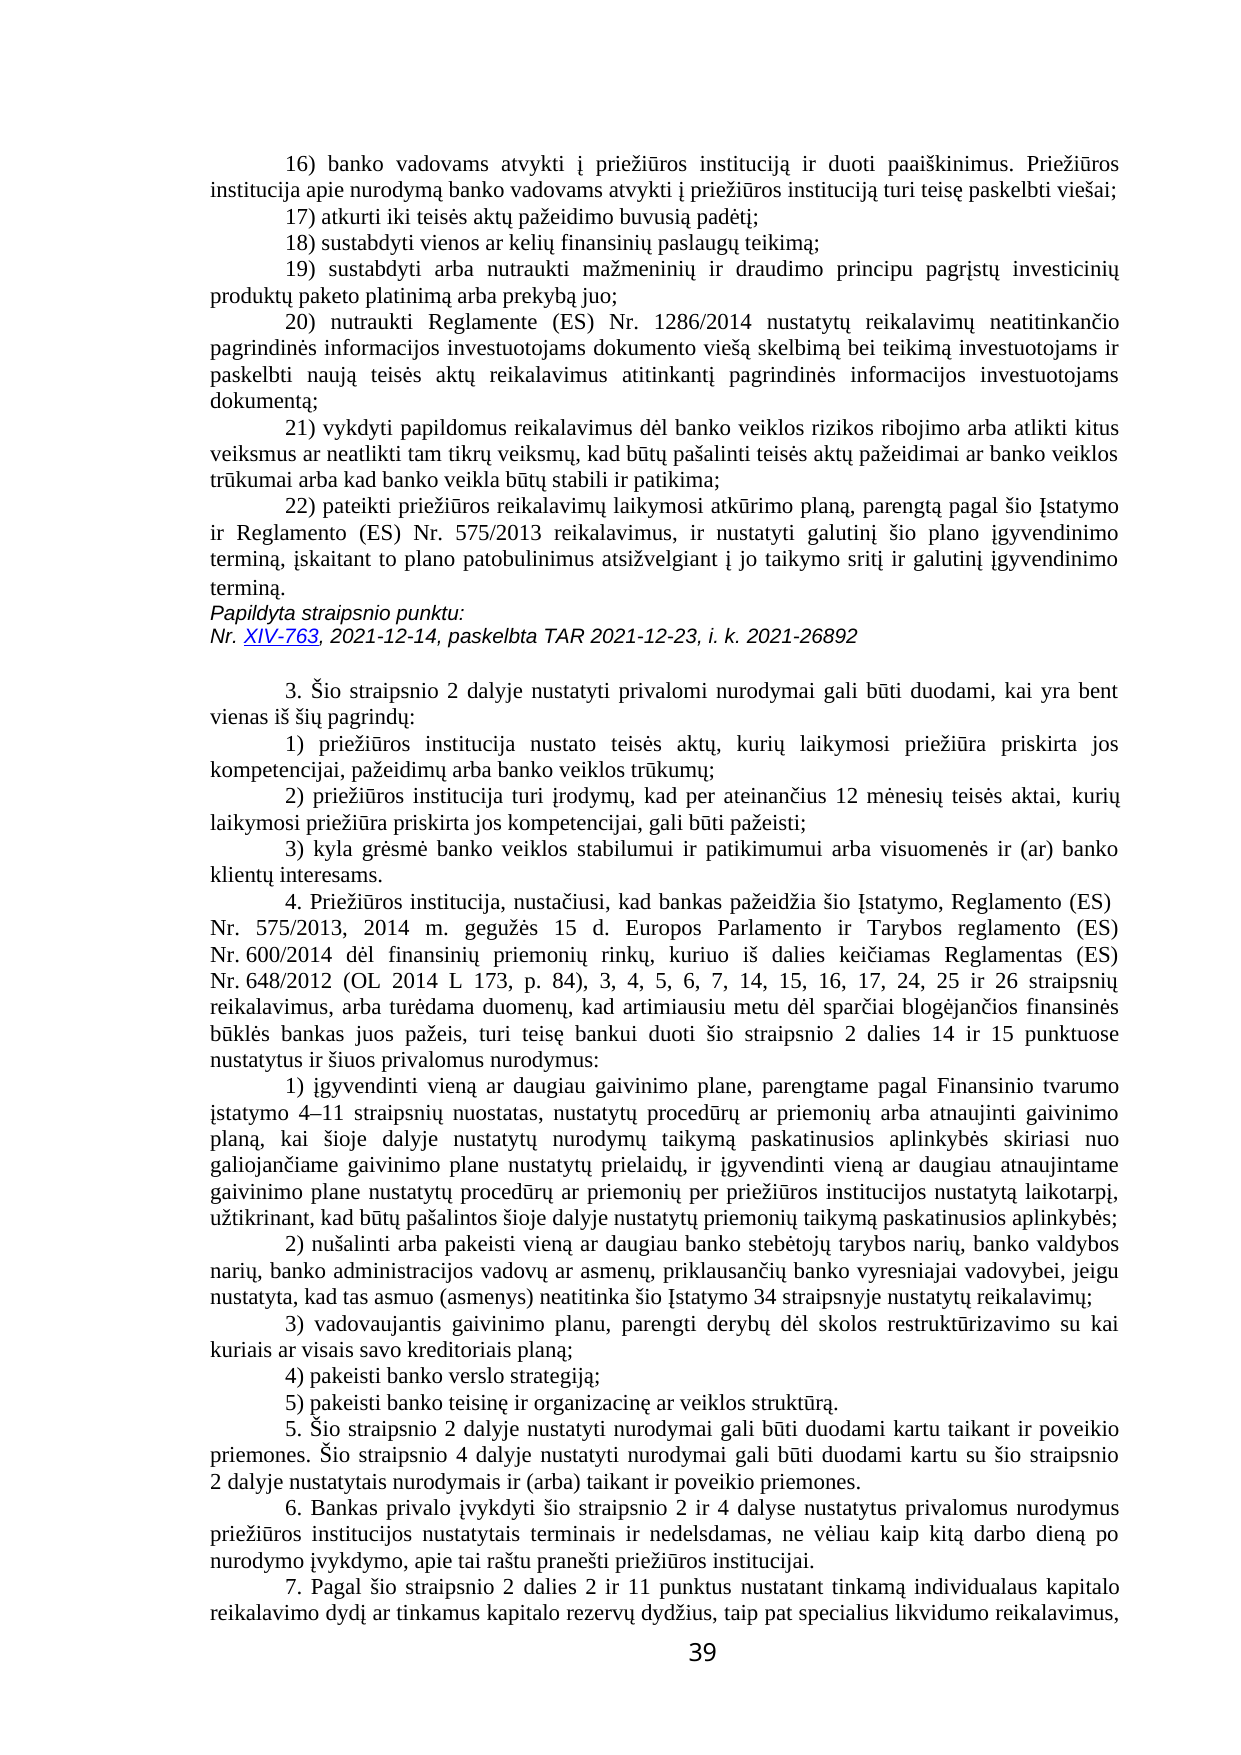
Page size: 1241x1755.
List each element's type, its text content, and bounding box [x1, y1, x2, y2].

text Nr. XIV-763, 2021-12-14, paskelbta TAR 2021-12-23, i. k. 2021-26892 [210, 624, 1120, 648]
text 6. Bankas privalo įvykdyti šio straipsnio 2 ir 4 dalyse nustatytus privalomus nurodymus priežiūros institucijos nustatytais terminais ir nedelsdamas, ne vėliau kaip kitą darbo dieną po nurodymo įvykdymo, apie tai raštu pranešti priežiūros institucijai. [210, 1494, 1120, 1573]
text 22) pateikti priežiūros reikalavimų laikymosi atkūrimo planą, parengtą pagal šio Įstatymo ir Reglamento (ES) Nr. 575/2013 reikalavimus, ir nustatyti galutinį šio plano įgyvendinimo terminą, įskaitant to plano patobulinimus atsižvelgiant į jo taikymo sritį ir galutinį įgyvendinimo terminą. [210, 493, 1120, 600]
text 4) pakeisti banko verslo strategiją; [210, 1362, 1120, 1389]
text 20) nutraukti Reglamente (ES) Nr. 1286/2014 nustatytų reikalavimų neatitinkančio pagrindinės informacijos investuotojams dokumento viešą skelbimą bei teikimą investuotojams ir paskelbti naują teisės aktų reikalavimus atitinkantį pagrindinės informacijos investuotojams dokumentą; [210, 308, 1120, 413]
text Papildyta straipsnio punktu: [210, 600, 1120, 624]
text 3) kyla grėsmė banko veiklos stabilumui ir patikimumui arba visuomenės ir (ar) banko klientų interesams. [210, 835, 1120, 888]
text 16) banko vadovams atvykti į priežiūros instituciją ir duoti paaiškinimus. Priežiūros institucija apie nurodymą banko vadovams atvykti į priežiūros instituciją turi teisę paskelbti viešai; [210, 150, 1120, 203]
text 3) vadovaujantis gaivinimo planu, parengti derybų dėl skolos restruktūrizavimo su kai kuriais ar visais savo kreditoriais planą; [210, 1309, 1120, 1362]
text 2) nušalinti arba pakeisti vieną ar daugiau banko stebėtojų tarybos narių, banko valdybos narių, banko administracijos vadovų ar asmenų, priklausančių banko vyresniajai vadovybei, jeigu nustatyta, kad tas asmuo (asmenys) neatitinka šio Įstatymo 34 straipsnyje nustatytų reikalavimų; [210, 1231, 1120, 1309]
text 4. Priežiūros institucija, nustačiusi, kad bankas pažeidžia šio Įstatymo, Reglamento (ES) Nr. 575/2013, 2014 m. gegužės 15 d. Europos Parlamento ir Tarybos reglamento (ES) Nr. 600/2014 dėl finansinių priemonių rinkų, kuriuo iš dalies keičiamas Reglamentas (ES) Nr. 648/2012 (OL 2014 L 173, p. 84), 3, 4, 5, 6, 7, 14, 15, 16, 17, 24, 25 ir 26 straipsnių reikalavimus, arba turėdama duomenų, kad artimiausiu metu dėl sparčiai blogėjančios finansinės būklės bankas juos pažeis, turi teisę bankui duoti šio straipsnio 2 dalies 14 ir 15 punktuose nustatytus ir šiuos privalomus nurodymus: [210, 888, 1120, 1072]
text 19) sustabdyti arba nutraukti mažmeninių ir draudimo principu pagrįstų investicinių produktų paketo platinimą arba prekybą juo; [210, 255, 1120, 308]
text 18) sustabdyti vienos ar kelių finansinių paslaugų teikimą; [210, 229, 1120, 255]
text 1) įgyvendinti vieną ar daugiau gaivinimo plane, parengtame pagal Finansinio tvarumo įstatymo 4–11 straipsnių nuostatas, nustatytų procedūrų ar priemonių arba atnaujinti gaivinimo planą, kai šioje dalyje nustatytų nurodymų taikymą paskatinusios aplinkybės skiriasi nuo galiojančiame gaivinimo plane nustatytų prielaidų, ir įgyvendinti vieną ar daugiau atnaujintame gaivinimo plane nustatytų procedūrų ar priemonių per priežiūros institucijos nustatytą laikotarpį, užtikrinant, kad būtų pašalintos šioje dalyje nustatytų priemonių taikymą paskatinusios aplinkybės; [210, 1072, 1120, 1231]
text 5) pakeisti banko teisinę ir organizacinę ar veiklos struktūrą. [210, 1389, 1120, 1415]
text 17) atkurti iki teisės aktų pažeidimo buvusią padėtį; [210, 203, 1120, 229]
text 21) vykdyti papildomus reikalavimus dėl banko veiklos rizikos ribojimo arba atlikti kitus veiksmus ar neatlikti tam tikrų veiksmų, kad būtų pašalinti teisės aktų pažeidimai ar banko veiklos trūkumai arba kad banko veikla būtų stabili ir patikima; [210, 413, 1120, 493]
text 1) priežiūros institucija nustato teisės aktų, kurių laikymosi priežiūra priskirta jos kompetencijai, pažeidimų arba banko veiklos trūkumų; [210, 730, 1120, 782]
text 7. Pagal šio straipsnio 2 dalies 2 ir 11 punktus nustatant tinkamą individualaus kapitalo reikalavimo dydį ar tinkamus kapitalo rezervų dydžius, taip pat specialius likvidumo reikalavimus, [210, 1573, 1120, 1626]
text 5. Šio straipsnio 2 dalyje nustatyti nurodymai gali būti duodami kartu taikant ir poveikio priemones. Šio straipsnio 4 dalyje nustatyti nurodymai gali būti duodami kartu su šio straipsnio 2 dalyje nustatytais nurodymais ir (arba) taikant ir poveikio priemones. [210, 1415, 1120, 1494]
text 3. Šio straipsnio 2 dalyje nustatyti privalomi nurodymai gali būti duodami, kai yra bent vienas iš šių pagrindų: [210, 677, 1120, 730]
text 2) priežiūros institucija turi įrodymų, kad per ateinančius 12 mėnesių teisės aktai, kurių laikymosi priežiūra priskirta jos kompetencijai, gali būti pažeisti; [210, 782, 1120, 835]
